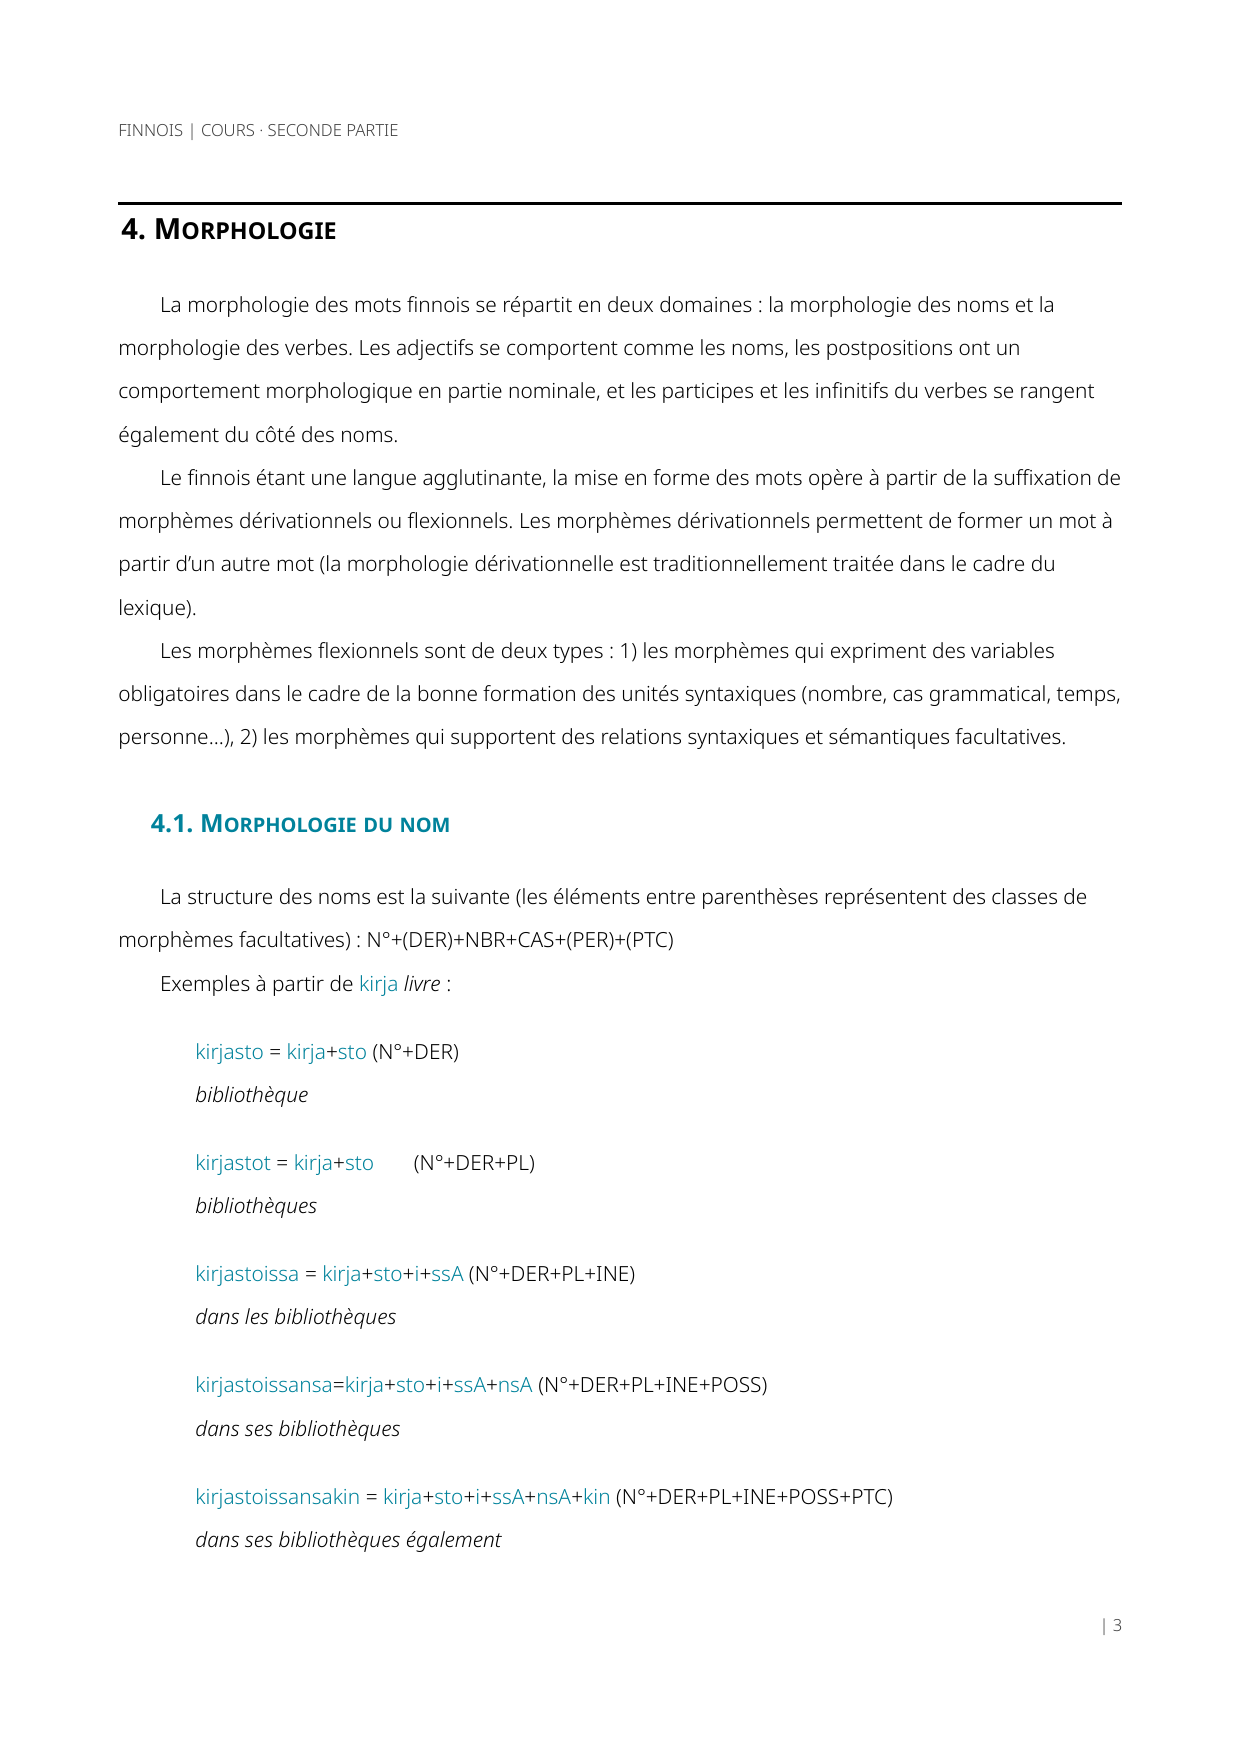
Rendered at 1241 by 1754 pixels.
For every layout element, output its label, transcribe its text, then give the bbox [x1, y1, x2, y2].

text kirjastoissa = kirja+sto+i+ssA (N°+DER+PL+INE) [153, 1259, 1122, 1288]
text kirjastoissansa=kirja+sto+i+ssA+nsA (N°+DER+PL+INE+POSS) [153, 1371, 1122, 1399]
subtitle Morphologie [118, 205, 1122, 251]
text bibliothèques [153, 1191, 1122, 1220]
text kirjastoissansakin = kirja+sto+i+ssA+nsA+kin (N°+DER+PL+INE+POSS+PTC) [153, 1482, 1122, 1510]
text Le finnois étant une langue agglutinante, la mise en forme des mots opère à partir de la suffixation de morphèmes dérivationnels ou flexionnels. Les morphèmes dérivationnels permettent de former un mot à partir d’un autre mot (la morphologie dérivationnelle est traditionnellement traitée dans le cadre du lexique). [118, 463, 1122, 621]
text La morphologie des mots finnois se répartit en deux domaines : la morphologie des noms et la morphologie des verbes. Les adjectifs se comportent comme les noms, les postpositions ont un comportement morphologique en partie nominale, et les participes et les infinitifs du verbes se rangent également du côté des noms. [118, 290, 1122, 448]
text dans ses bibliothèques [153, 1414, 1122, 1442]
subtitle Morphologie du nom [148, 803, 1093, 843]
text Les morphèmes flexionnels sont de deux types : 1) les morphèmes qui expriment des variables obligatoires dans le cadre de la bonne formation des unités syntaxiques (nombre, cas grammatical, temps, personne...), 2) les morphèmes qui supportent des relations syntaxiques et sémantiques facultatives. [118, 636, 1122, 751]
text kirjastot = kirja+sto (N°+DER+PL) [153, 1148, 1122, 1176]
text dans les bibliothèques [153, 1302, 1122, 1331]
text dans ses bibliothèques également [153, 1525, 1122, 1553]
text bibliothèque [153, 1080, 1122, 1108]
text kirjasto = kirja+sto (N°+DER) [153, 1037, 1122, 1065]
text La structure des noms est la suivante (les éléments entre parenthèses représentent des classes de morphèmes facultatives) : N°+(DER)+NBR+CAS+(PER)+(PTC) [118, 882, 1122, 954]
text Exemples à partir de kirja livre : [118, 969, 1122, 997]
